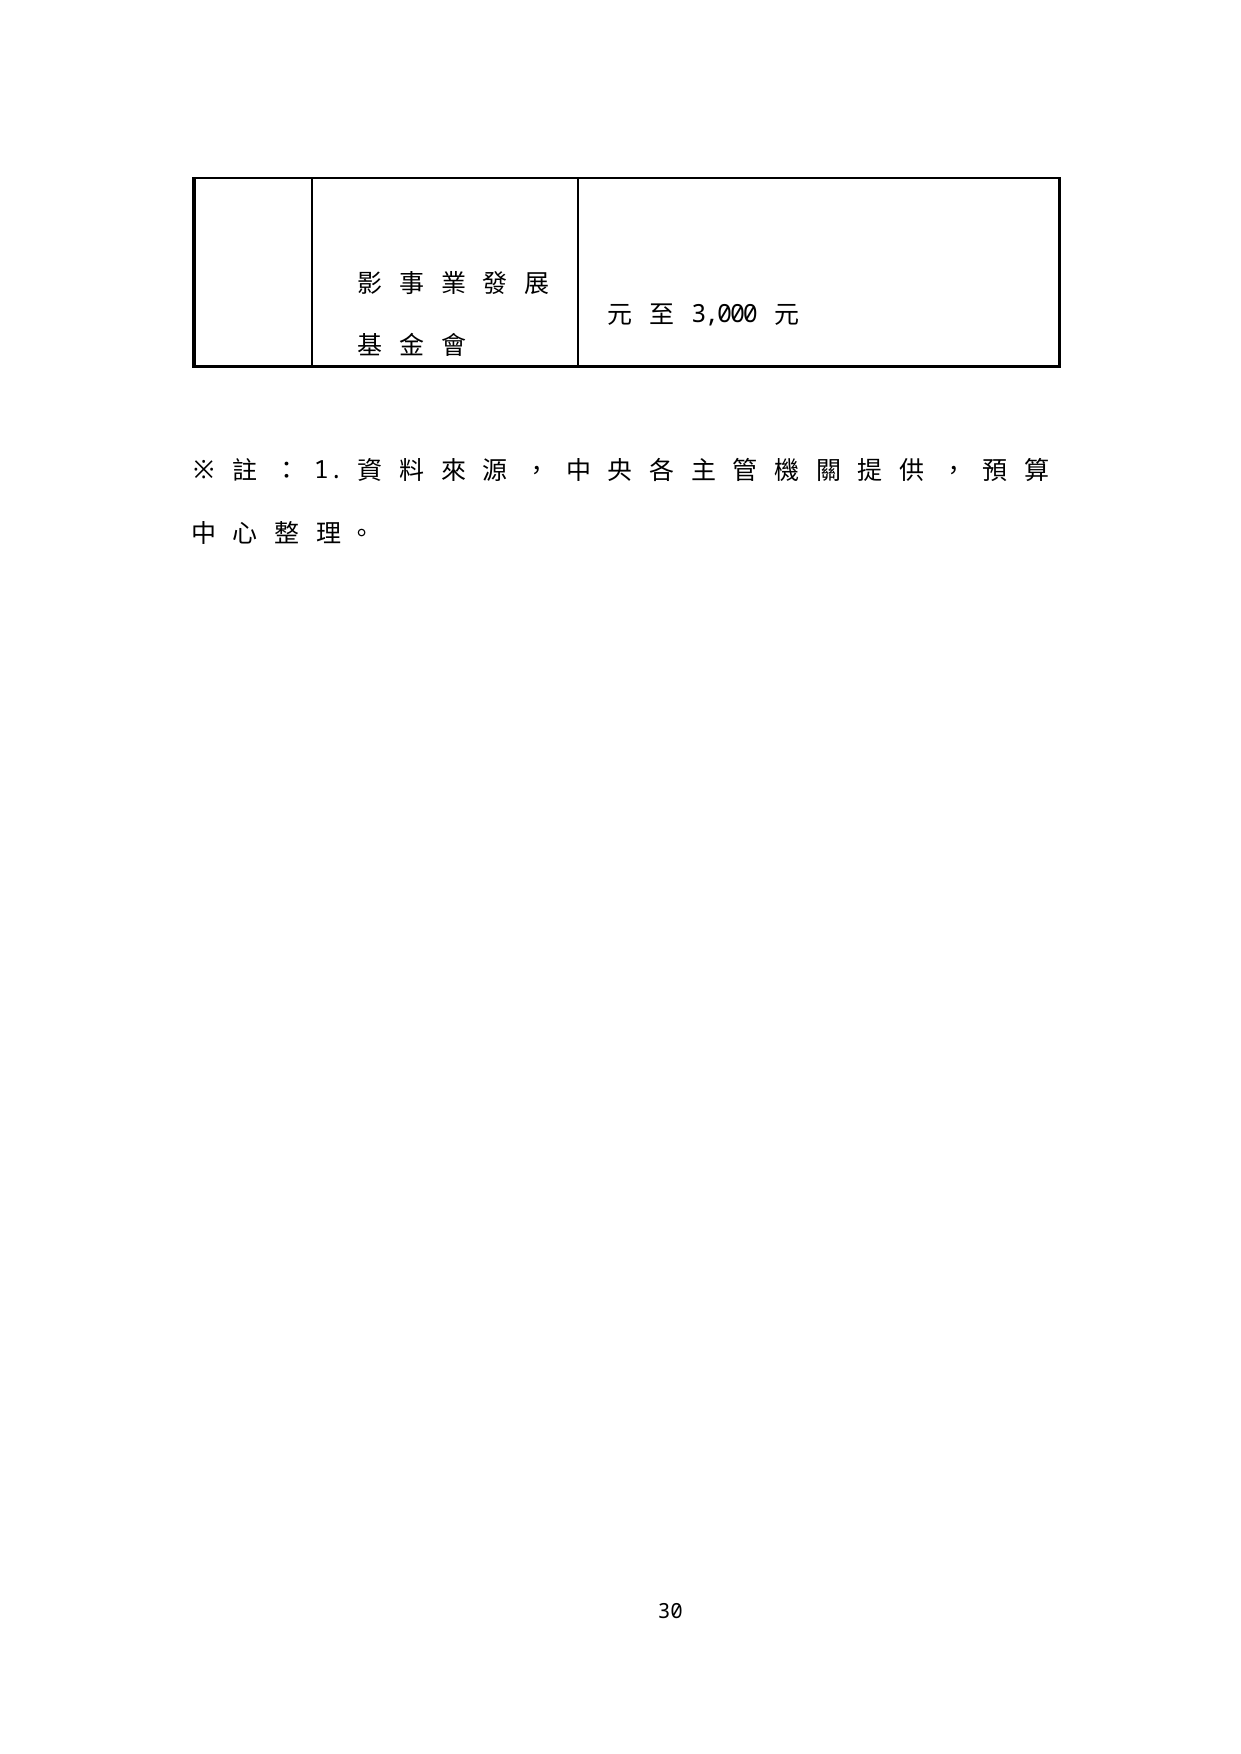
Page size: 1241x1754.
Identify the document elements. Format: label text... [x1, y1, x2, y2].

table_cell 元至3,000元 [579, 179, 1058, 365]
table_cell 影事業發展基金會 [313, 179, 577, 365]
text ※註：1.資料來源，中央各主管機關提供，預算中心整理。 [183, 427, 1058, 552]
table_cell [196, 179, 311, 365]
